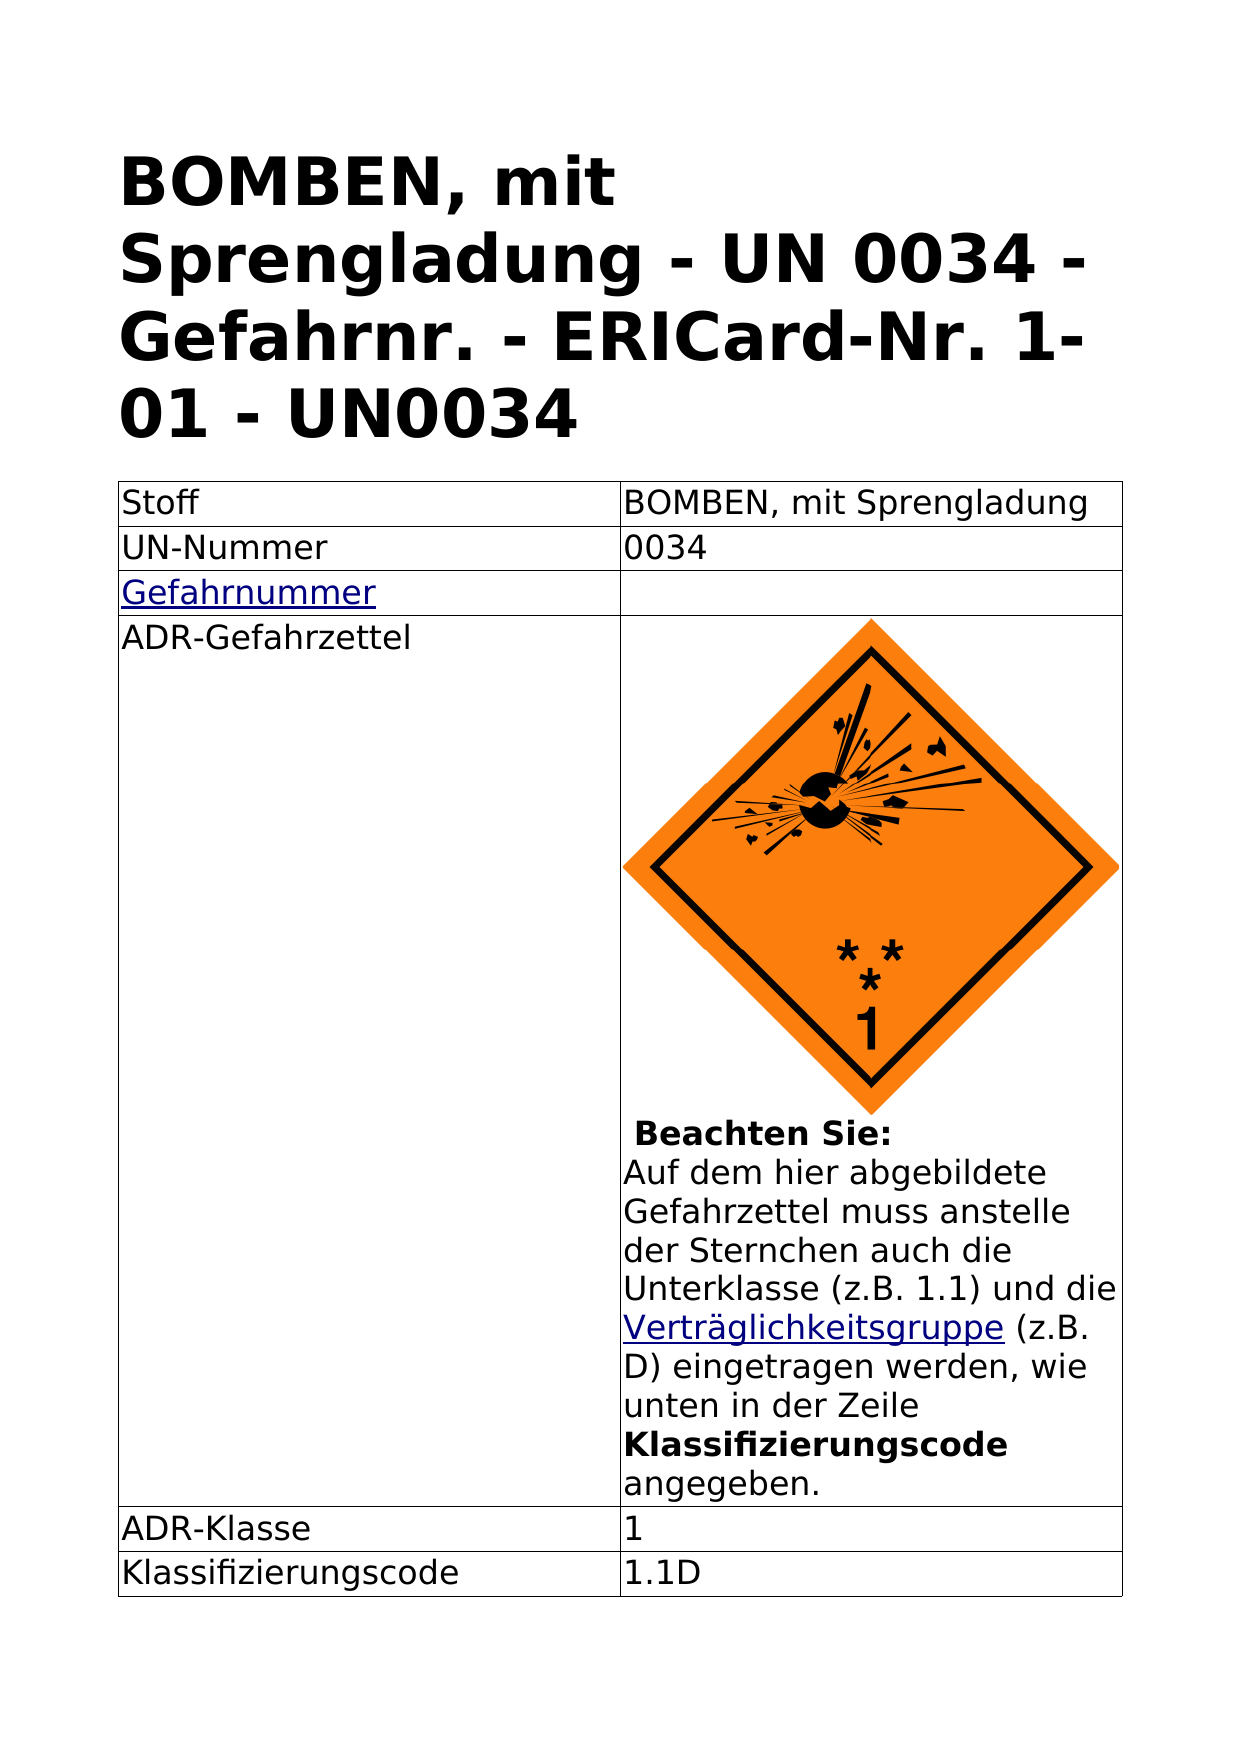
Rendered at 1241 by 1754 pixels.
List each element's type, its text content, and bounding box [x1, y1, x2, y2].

table_cell 1 [621, 1507, 1122, 1551]
table_cell Gefahrnummer [119, 571, 620, 615]
table_header Stoff [119, 482, 620, 526]
table_cell ADR-Klasse [119, 1507, 620, 1551]
table_header BOMBEN, mit Sprengladung [621, 482, 1122, 526]
subtitle BOMBEN, mit Sprengladung - UN 0034 - Gefahrnr. - ERICard-Nr. 1-01 - UN0034 [118, 143, 1122, 453]
table_cell 0034 [621, 527, 1122, 570]
picture [622, 618, 1120, 1115]
table_cell UN-Nummer [119, 527, 620, 570]
table_cell 1.1D [621, 1552, 1122, 1596]
table_cell Klassifizierungscode [119, 1552, 620, 1596]
table_cell [621, 571, 1122, 615]
table_cell ADR-Gefahrzettel [119, 616, 620, 1506]
table_cell Beachten Sie: Auf dem hier abgebildete Gefahrzettel muss anstelle der Sternchen auch die Unterklasse (z.B. 1.1) und die Verträglichkeitsgruppe (z.B. D) eingetragen werden, wie unten in der Zeile Klassifizierungscode angegeben. [621, 616, 1122, 1506]
